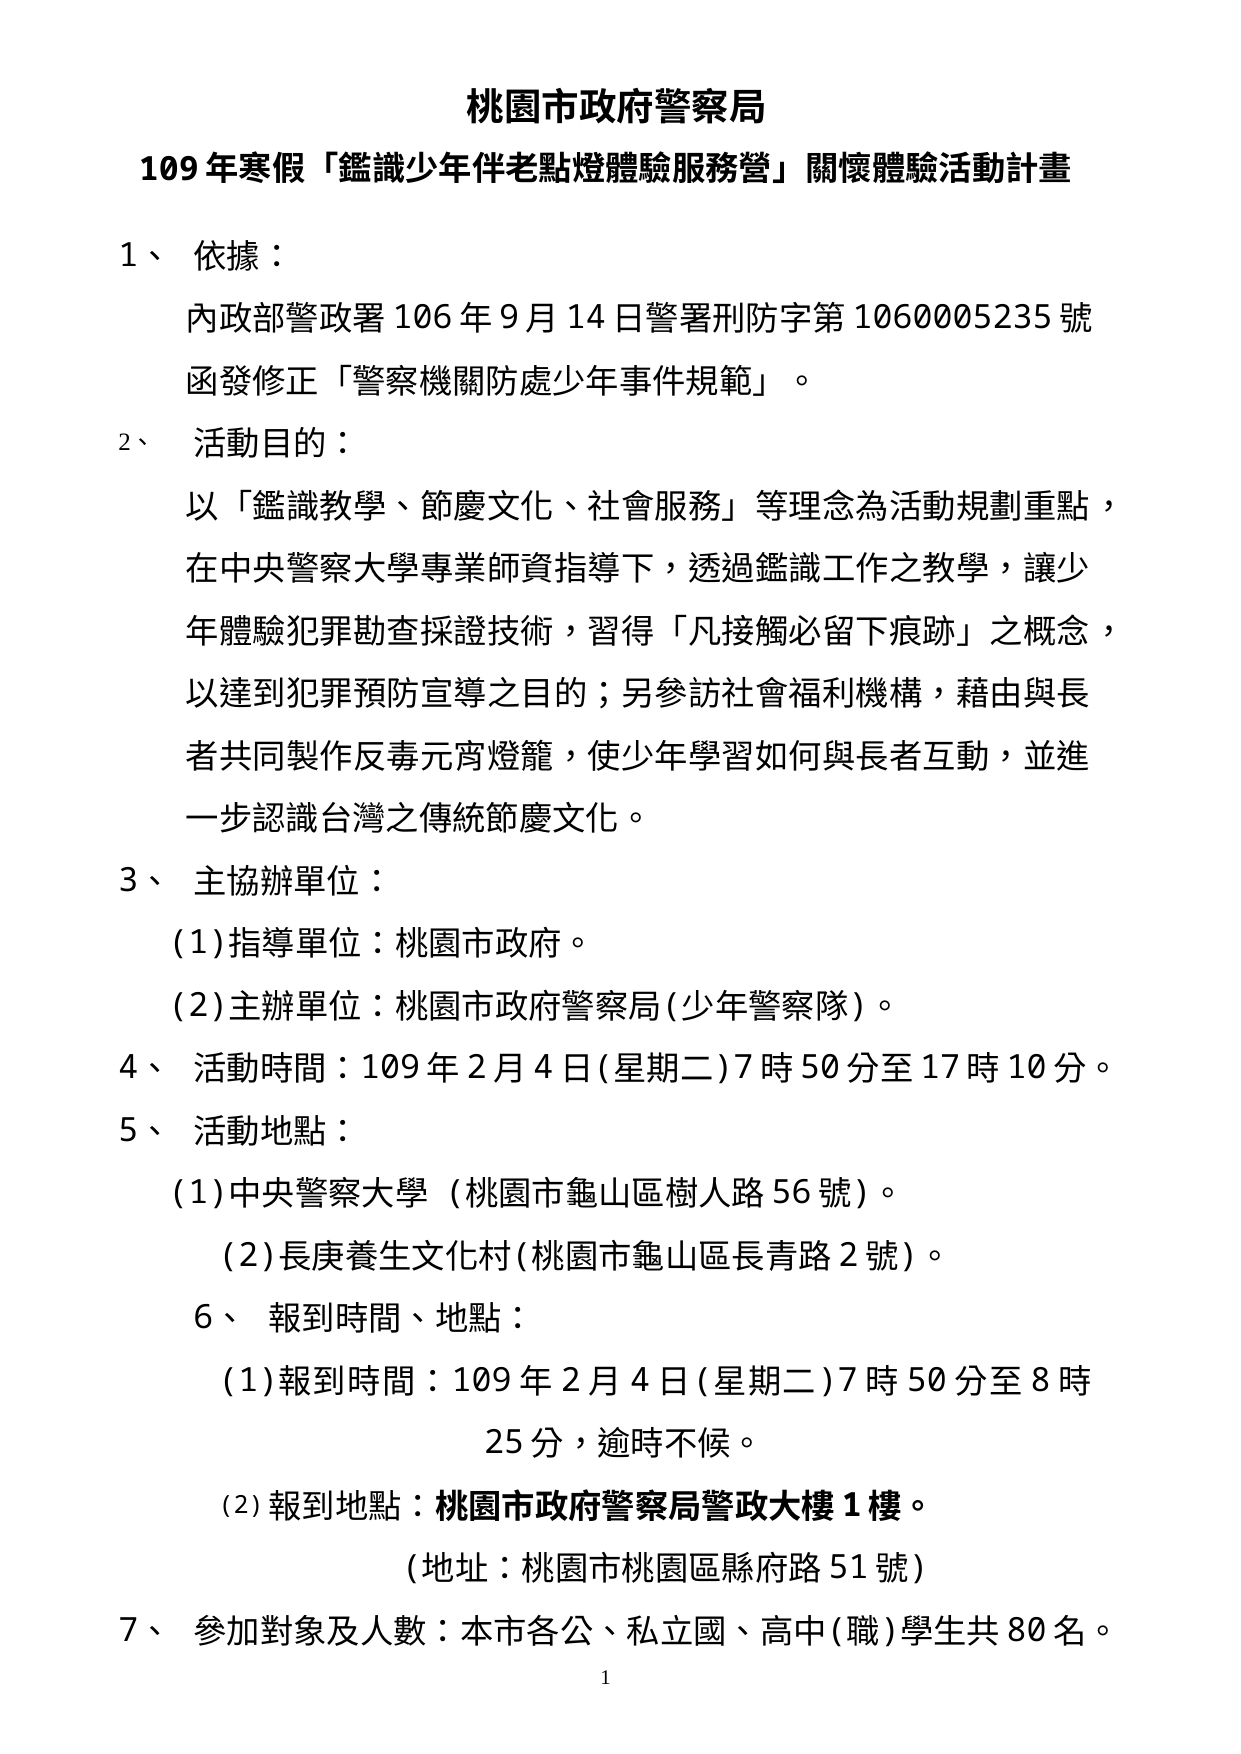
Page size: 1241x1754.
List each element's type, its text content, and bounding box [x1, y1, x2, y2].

text 內政部警政署106年9月14日警署刑防字第1060005235號函發修正「警察機關防處少年事件規範」。 [186, 274, 1092, 399]
text 以「鑑識教學、節慶文化、社會服務」等理念為活動規劃重點，在中央警察大學專業師資指導下，透過鑑識工作之教學，讓少年體驗犯罪勘查採證技術，習得「凡接觸必留下痕跡」之概念，以達到犯罪預防宣導之目的；另參訪社會福利機構，藉由與長者共同製作反毒元宵燈籠，使少年學習如何與長者互動，並進一步認識台灣之傳統節慶文化。 [186, 462, 1092, 837]
list 指導單位：桃園市政府。 [168, 899, 1092, 962]
list 活動地點： [118, 1087, 1092, 1149]
text 桃園市政府警察局 [118, 87, 1092, 128]
list 主協辦單位： [118, 837, 1092, 899]
list 依據： [118, 212, 1092, 274]
list 報到時間、地點： [193, 1274, 1092, 1337]
list 報到時間：109年2月4日(星期二)7時50分至8時25分，逾時不候。 [218, 1337, 1092, 1462]
list 報到地點：桃園市政府警察局警政大樓1樓。 [218, 1462, 1092, 1524]
text (地址：桃園市桃園區縣府路51號) [402, 1524, 1092, 1587]
list 參加對象及人數：本市各公、私立國、高中(職)學生共80名。 [118, 1587, 1092, 1649]
list 長庚養生文化村(桃園市龜山區長青路2號)。 [218, 1212, 1092, 1274]
list 主辦單位：桃園市政府警察局(少年警察隊)。 [168, 962, 1092, 1024]
text 109年寒假「鑑識少年伴老點燈體驗服務營」關懷體驗活動計畫 [118, 147, 1092, 189]
list 中央警察大學 (桃園市龜山區樹人路56號)。 [168, 1149, 1092, 1212]
list 活動時間：109年2月4日(星期二)7時50分至17時10分。 [118, 1024, 1092, 1087]
list 活動目的： [118, 399, 1092, 462]
